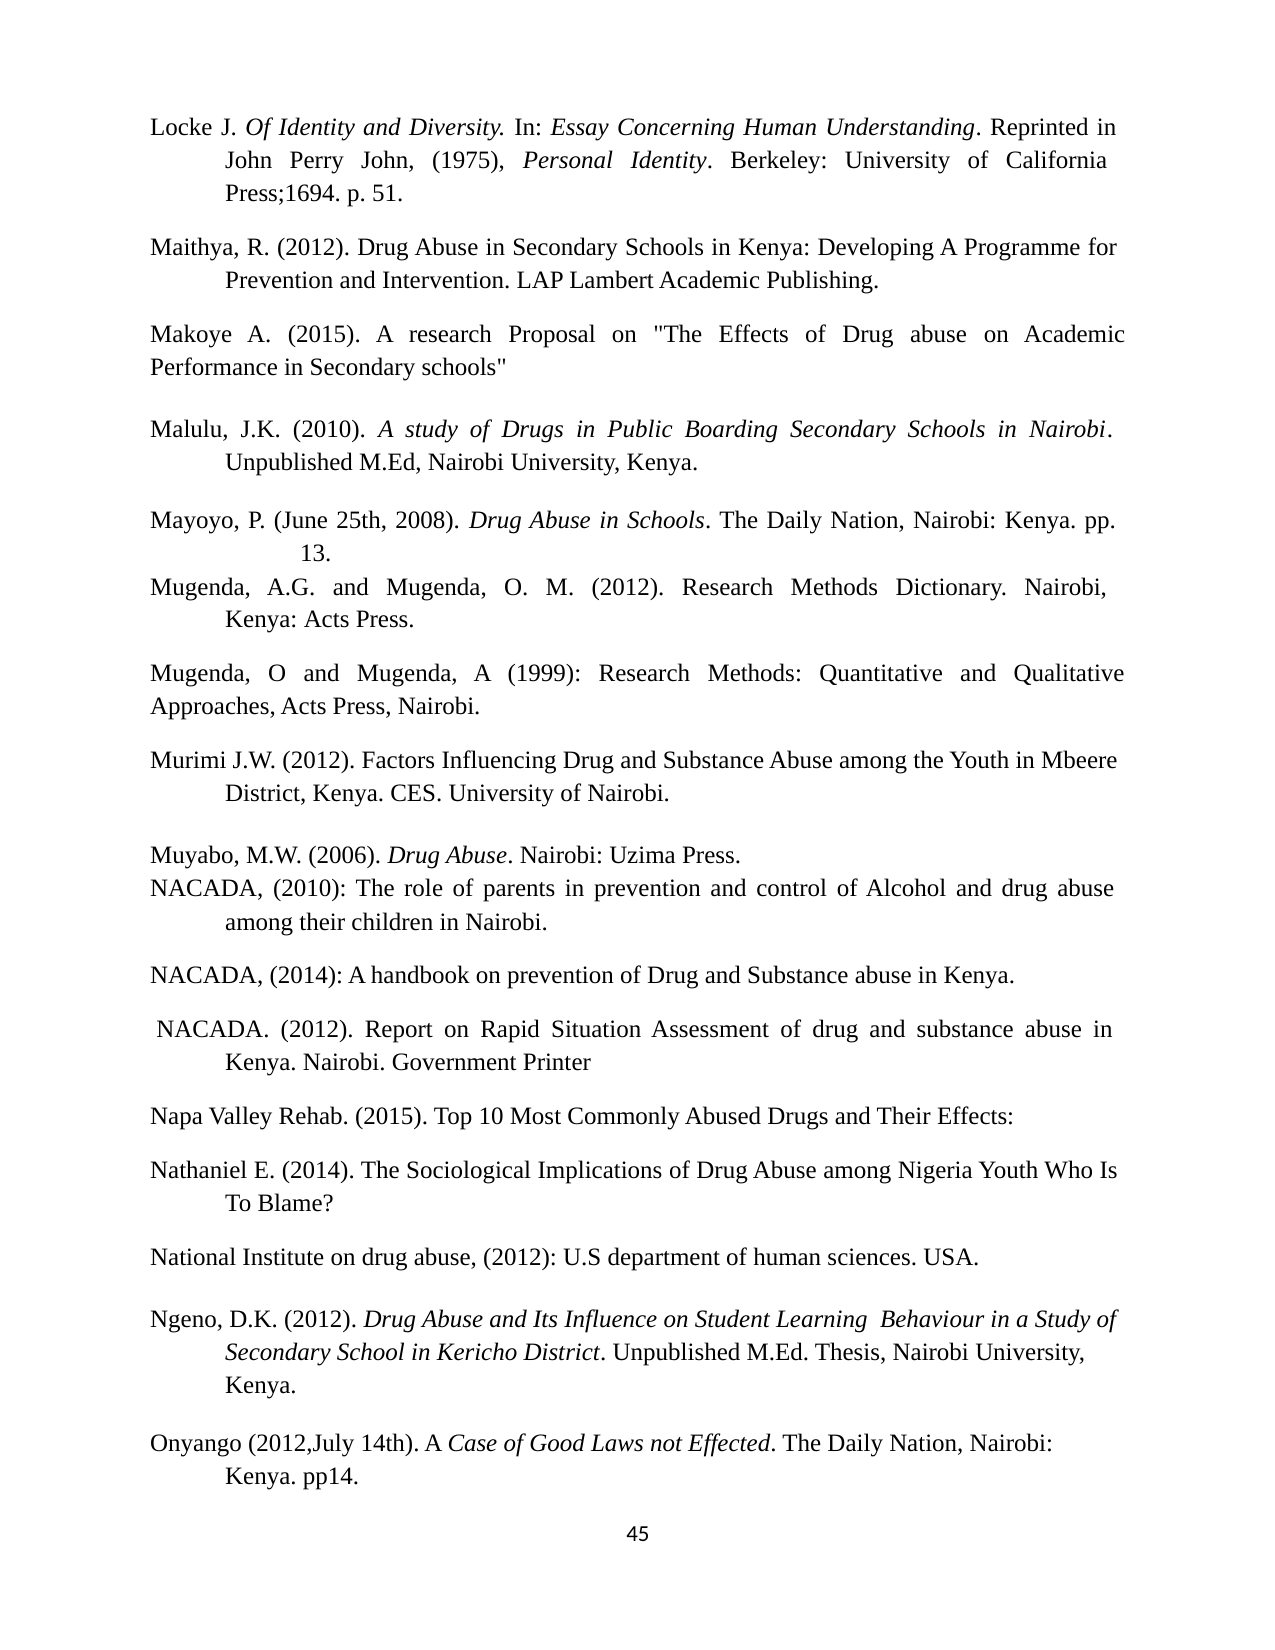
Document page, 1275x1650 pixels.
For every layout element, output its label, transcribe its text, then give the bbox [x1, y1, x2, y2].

text Maithya, R. (2012). Drug Abuse in Secondary Schools in Kenya: Developing A Programme for Prevention and Intervention. LAP Lambert Academic Publishing. [150, 232, 1125, 294]
text Locke J. Of Identity and Diversity. In: Essay Concerning Human Understanding. Reprinted in John Perry John, (1975), Personal Identity. Berkeley: University of California Press;1694. p. 51. [150, 112, 1125, 207]
text Mugenda, O and Mugenda, A (1999): Research Methods: Quantitative and Qualitative Approaches, Acts Press, Nairobi. [150, 658, 1125, 720]
text Napa Valley Rehab. (2015). Top 10 Most Commonly Abused Drugs and Their Effects: [150, 1101, 1125, 1130]
text Mayoyo, P. (June 25th, 2008). Drug Abuse in Schools. The Daily Nation, Nairobi: Kenya. pp. 13. [150, 506, 1125, 567]
text Murimi J.W. (2012). Factors Influencing Drug and Substance Abuse among the Youth in Mbeere District, Kenya. CES. University of Nairobi. [150, 745, 1125, 807]
text Muyabo, M.W. (2006). Drug Abuse. Nairobi: Uzima Press. [150, 841, 1125, 869]
text National Institute on drug abuse, (2012): U.S department of human sciences. USA. [150, 1242, 1125, 1271]
text Malulu, J.K. (2010). A study of Drugs in Public Boarding Secondary Schools in Nairobi. Unpublished M.Ed, Nairobi University, Kenya. [150, 414, 1125, 476]
text NACADA. (2012). Report on Rapid Situation Assessment of drug and substance abuse in Kenya. Nairobi. Government Printer [150, 1014, 1125, 1076]
text Mugenda, A.G. and Mugenda, O. M. (2012). Research Methods Dictionary. Nairobi, Kenya: Acts Press. [150, 572, 1125, 633]
text NACADA, (2010): The role of parents in prevention and control of Alcohol and drug abuse among their children in Nairobi. [150, 873, 1125, 935]
text Makoye A. (2015). A research Proposal on "The Effects of Drug abuse on Academic Performance in Secondary schools" [150, 319, 1125, 381]
text Nathaniel E. (2014). The Sociological Implications of Drug Abuse among Nigeria Youth Who Is To Blame? [150, 1155, 1125, 1217]
text Onyango (2012,July 14th). A Case of Good Laws not Effected. The Daily Nation, Nairobi: Kenya. pp14. [150, 1428, 1125, 1490]
text Ngeno, D.K. (2012). Drug Abuse and Its Influence on Student Learning Behaviour in a Study of Secondary School in Kericho District. Unpublished M.Ed. Thesis, Nairobi University, Kenya. [150, 1304, 1125, 1399]
text NACADA, (2014): A handbook on prevention of Drug and Substance abuse in Kenya. [150, 960, 1125, 989]
